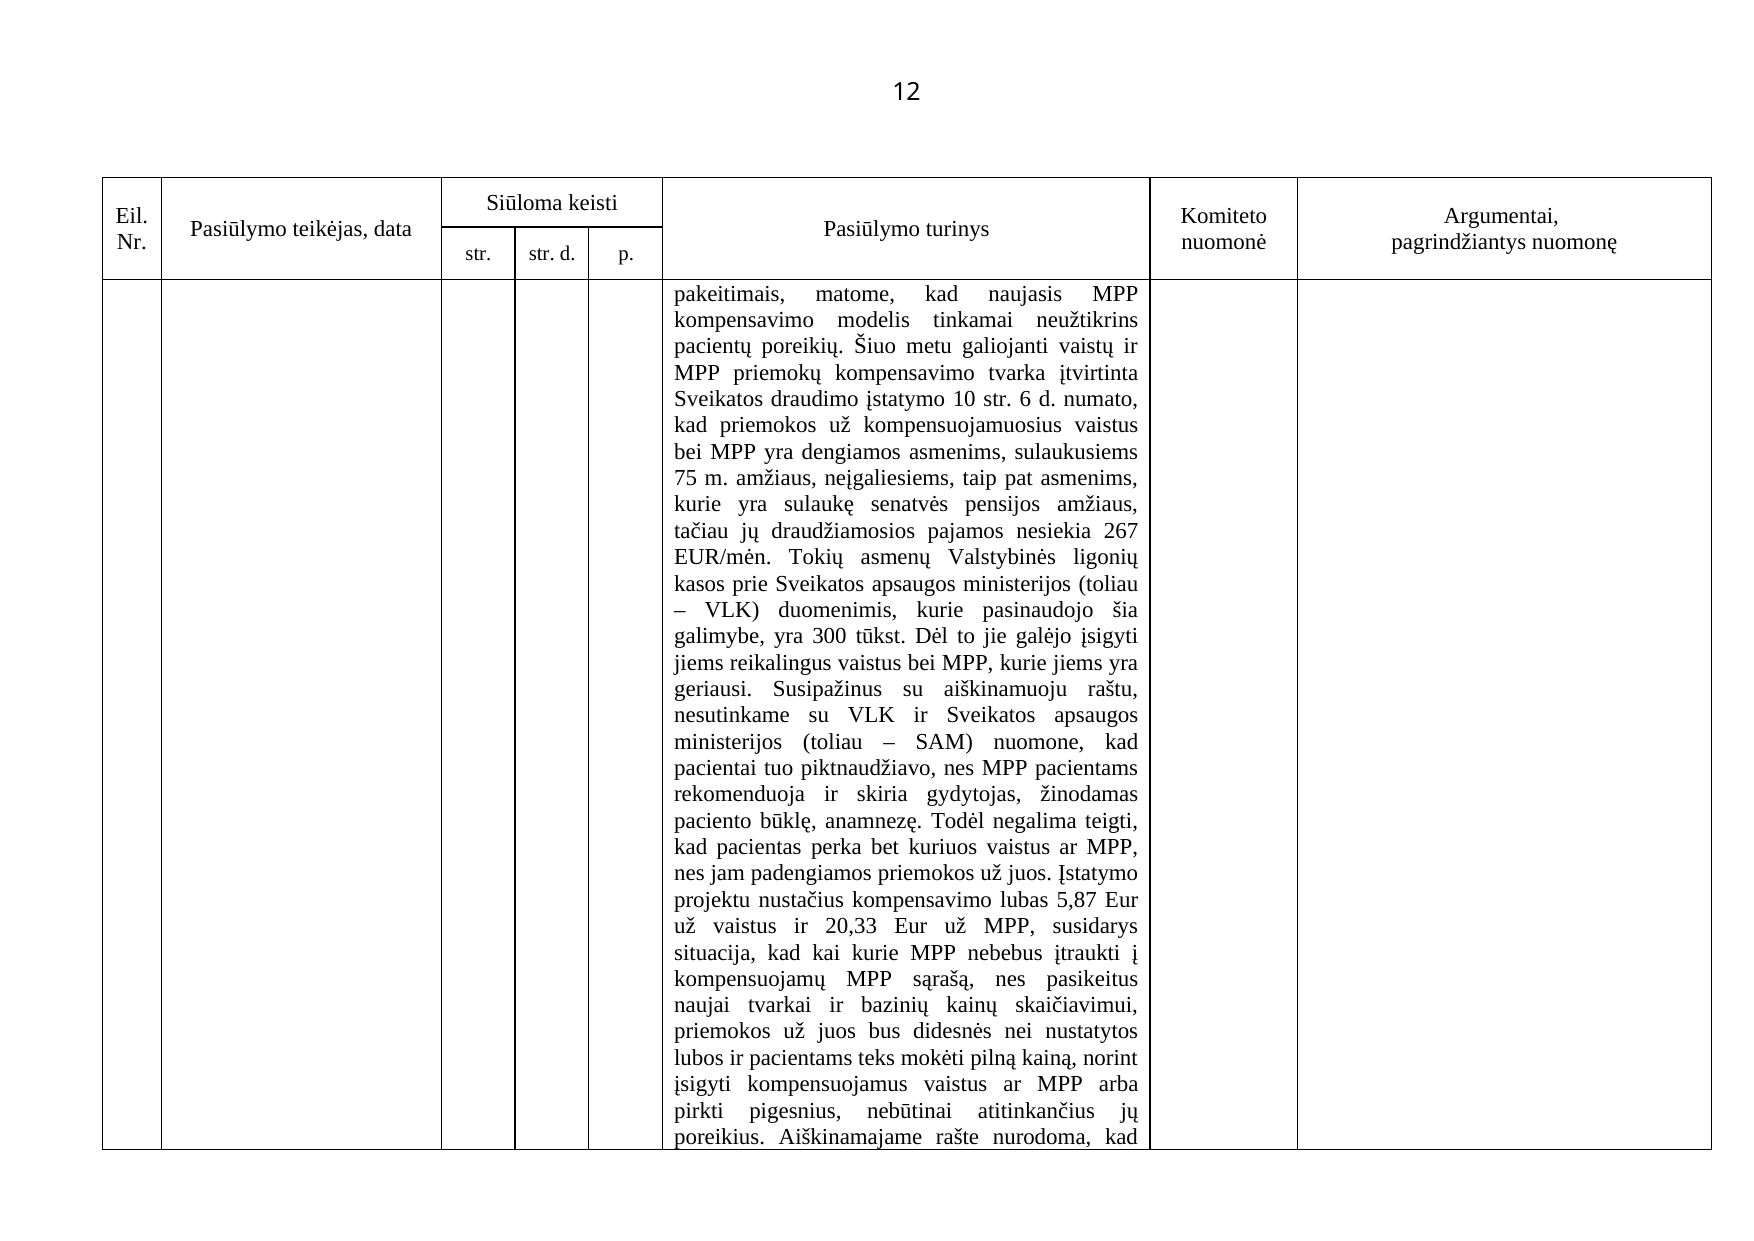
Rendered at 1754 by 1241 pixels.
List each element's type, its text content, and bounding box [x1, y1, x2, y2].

table_cell str. [442, 228, 514, 279]
table_cell [103, 280, 161, 1149]
table_cell pakeitimais, matome, kad naujasis MPP kompensavimo modelis tinkamai neužtikrins pacientų poreikių. Šiuo metu galiojanti vaistų ir MPP priemokų kompensavimo tvarka įtvirtinta Sveikatos draudimo įstatymo 10 str. 6 d. numato, kad priemokos už kompensuojamuosius vaistus bei MPP yra dengiamos asmenims, sulaukusiems 75 m. amžiaus, neįgaliesiems, taip pat asmenims, kurie yra sulaukę senatvės pensijos amžiaus, tačiau jų draudžiamosios pajamos nesiekia 267 EUR/mėn. Tokių asmenų Valstybinės ligonių kasos prie Sveikatos apsaugos ministerijos (toliau – VLK) duomenimis, kurie pasinaudojo šia galimybe, yra 300 tūkst. Dėl to jie galėjo įsigyti jiems reikalingus vaistus bei MPP, kurie jiems yra geriausi. Susipažinus su aiškinamuoju raštu, nesutinkame su VLK ir Sveikatos apsaugos ministerijos (toliau – SAM) nuomone, kad pacientai tuo piktnaudžiavo, nes MPP pacientams rekomenduoja ir skiria gydytojas, žinodamas paciento būklę, anamnezę. Todėl negalima teigti, kad pacientas perka bet kuriuos vaistus ar MPP, nes jam padengiamos priemokos už juos. Įstatymo projektu nustačius kompensavimo lubas 5,87 Eur už vaistus ir 20,33 Eur už MPP, susidarys situacija, kad kai kurie MPP nebebus įtraukti į kompensuojamų MPP sąrašą, nes pasikeitus naujai tvarkai ir bazinių kainų skaičiavimui, priemokos už juos bus didesnės nei nustatytos lubos ir pacientams teks mokėti pilną kainą, norint įsigyti kompensuojamus vaistus ar MPP arba pirkti pigesnius, nebūtinai atitinkančius jų poreikius. Aiškinamajame rašte nurodoma, kad [663, 280, 1149, 1149]
table_header Eil. Nr. [103, 178, 161, 279]
table_cell p. [589, 228, 662, 279]
table_cell [1151, 280, 1297, 1149]
table_cell [162, 280, 441, 1149]
table_cell [589, 280, 662, 1149]
table_header Argumentai, pagrindžiantys nuomonę [1298, 178, 1711, 279]
table_header Komiteto nuomonė [1151, 178, 1297, 279]
table_header Pasiūlymo teikėjas, data [162, 178, 441, 279]
table_cell [1298, 280, 1711, 1149]
table_cell [442, 280, 514, 1149]
table_cell str. d. [516, 228, 588, 279]
table_cell [516, 280, 588, 1149]
table_header Pasiūlymo turinys [663, 178, 1149, 279]
table_header Siūloma keisti [442, 178, 662, 226]
